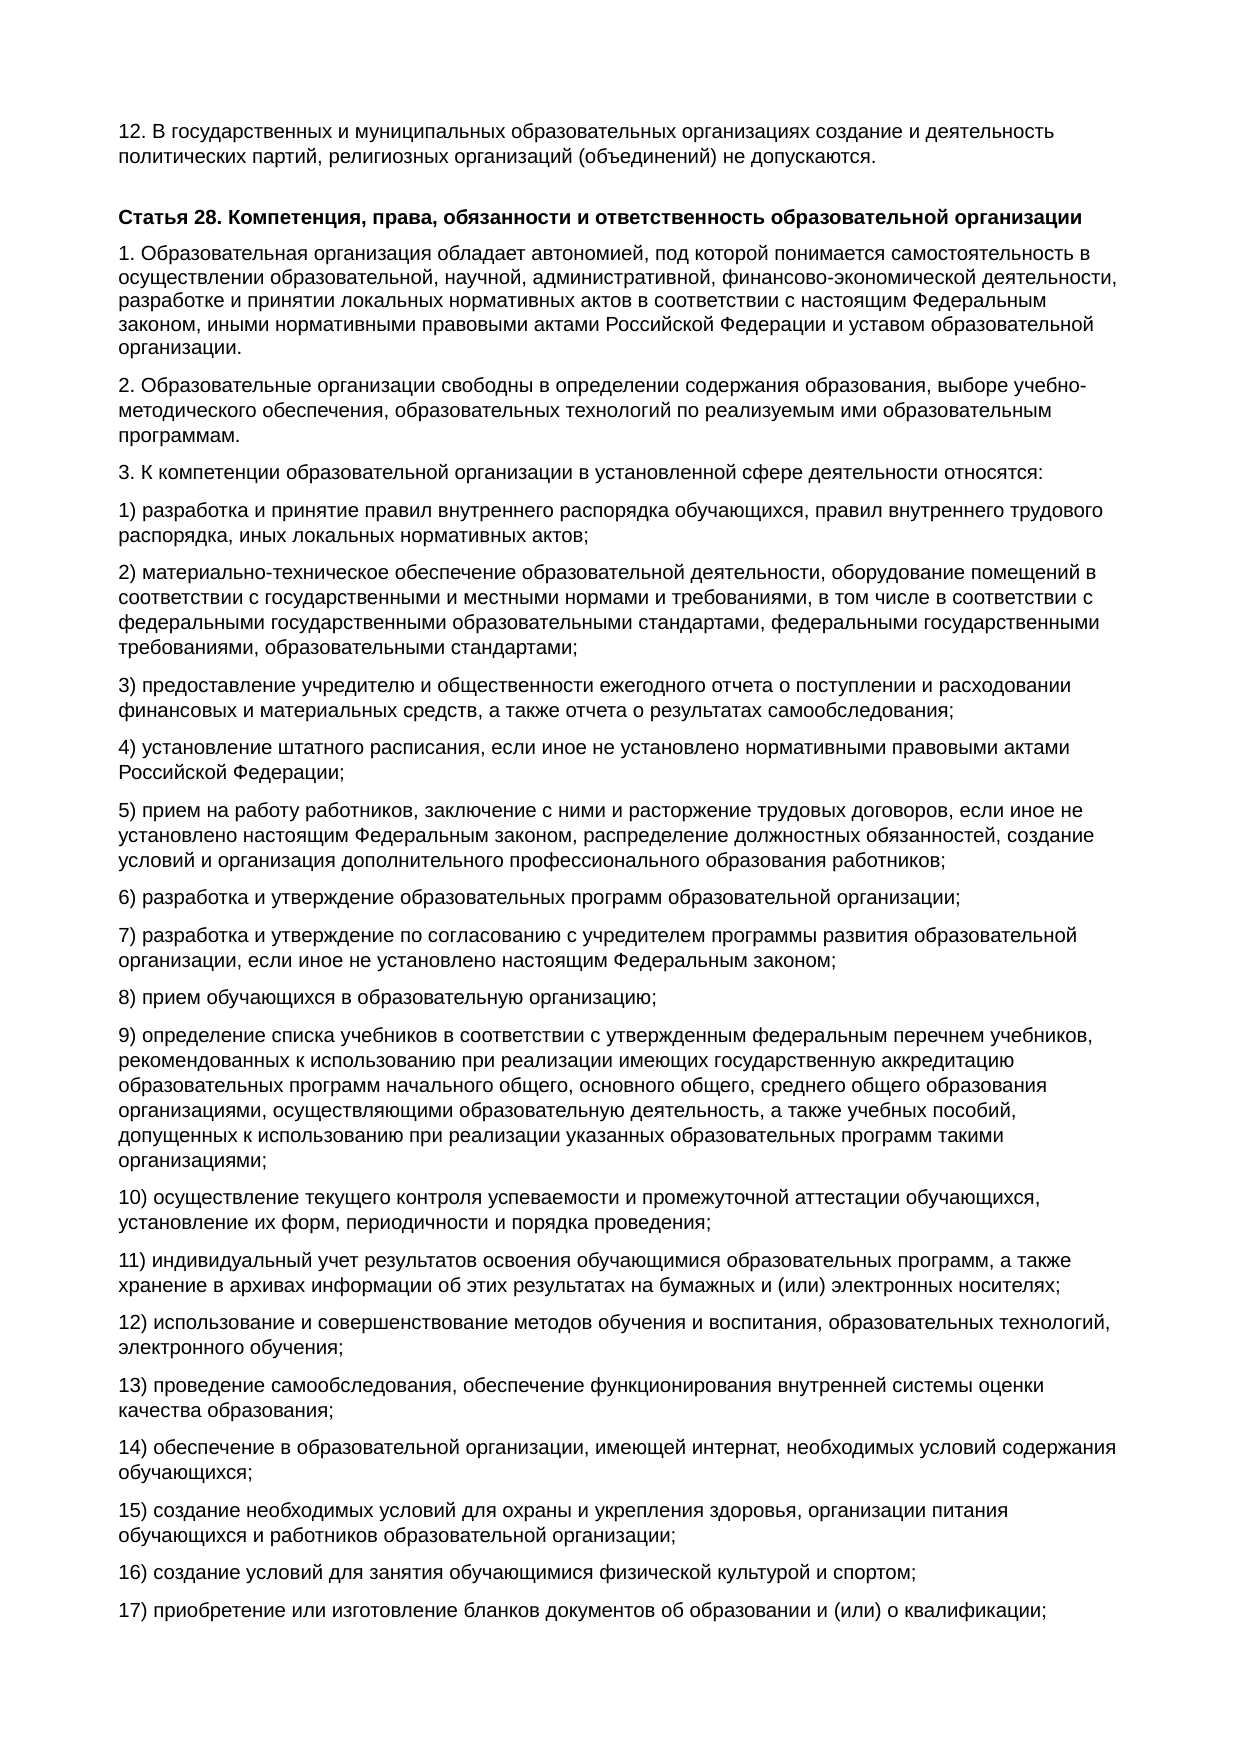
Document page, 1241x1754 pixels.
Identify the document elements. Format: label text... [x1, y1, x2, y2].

text 3. К компетенции образовательной организации в установленной сфере деятельности относятся: [118, 459, 1122, 484]
text 16) создание условий для занятия обучающимися физической культурой и спортом; [118, 1559, 1122, 1584]
text 8) прием обучающихся в образовательную организацию; [118, 984, 1122, 1009]
text 6) разработка и утверждение образовательных программ образовательной организации; [118, 884, 1122, 909]
text 10) осуществление текущего контроля успеваемости и промежуточной аттестации обучающихся, установление их форм, периодичности и порядка проведения; [118, 1184, 1122, 1234]
text 11) индивидуальный учет результатов освоения обучающимися образовательных программ, а также хранение в архивах информации об этих результатах на бумажных и (или) электронных носителях; [118, 1246, 1122, 1296]
text 1) разработка и принятие правил внутреннего распорядка обучающихся, правил внутреннего трудового распорядка, иных локальных нормативных актов; [118, 496, 1122, 546]
text 7) разработка и утверждение по согласованию с учредителем программы развития образовательной организации, если иное не установлено настоящим Федеральным законом; [118, 921, 1122, 971]
text 12) использование и совершенствование методов обучения и воспитания, образовательных технологий, электронного обучения; [118, 1309, 1122, 1359]
text 2) материально-техническое обеспечение образовательной деятельности, оборудование помещений в соответствии с государственными и местными нормами и требованиями, в том числе в соответствии с федеральными государственными образовательными стандартами, федеральными государственными требованиями, образовательными стандартами; [118, 559, 1122, 659]
text 3) предоставление учредителю и общественности ежегодного отчета о поступлении и расходовании финансовых и материальных средств, а также отчета о результатах самообследования; [118, 671, 1122, 721]
text 5) прием на работу работников, заключение с ними и расторжение трудовых договоров, если иное не установлено настоящим Федеральным законом, распределение должностных обязанностей, создание условий и организация дополнительного профессионального образования работников; [118, 796, 1122, 871]
text 15) создание необходимых условий для охраны и укрепления здоровья, организации питания обучающихся и работников образовательной организации; [118, 1496, 1122, 1546]
text 12. В государственных и муниципальных образовательных организациях создание и деятельность политических партий, религиозных организаций (объединений) не допускаются. [118, 118, 1122, 168]
text 17) приобретение или изготовление бланков документов об образовании и (или) о квалификации; [118, 1596, 1122, 1621]
text 4) установление штатного расписания, если иное не установлено нормативными правовыми актами Российской Федерации; [118, 734, 1122, 784]
subtitle Статья 28. Компетенция, права, обязанности и ответственность образовательной организации [118, 206, 1122, 229]
text 2. Образовательные организации свободны в определении содержания образования, выборе учебно-методического обеспечения, образовательных технологий по реализуемым ими образовательным программам. [118, 371, 1122, 446]
text 13) проведение самообследования, обеспечение функционирования внутренней системы оценки качества образования; [118, 1371, 1122, 1421]
text 14) обеспечение в образовательной организации, имеющей интернат, необходимых условий содержания обучающихся; [118, 1434, 1122, 1484]
text 9) определение списка учебников в соответствии с утвержденным федеральным перечнем учебников, рекомендованных к использованию при реализации имеющих государственную аккредитацию образовательных программ начального общего, основного общего, среднего общего образования организациями, осуществляющими образовательную деятельность, а также учебных пособий, допущенных к использованию при реализации указанных образовательных программ такими организациями; [118, 1021, 1122, 1171]
text 1. Образовательная организация обладает автономией, под которой понимается самостоятельность в осуществлении образовательной, научной, административной, финансово-экономической деятельности, разработке и принятии локальных нормативных актов в соответствии с настоящим Федеральным законом, иными нормативными правовыми актами Российской Федерации и уставом образовательной организации. [118, 242, 1122, 359]
